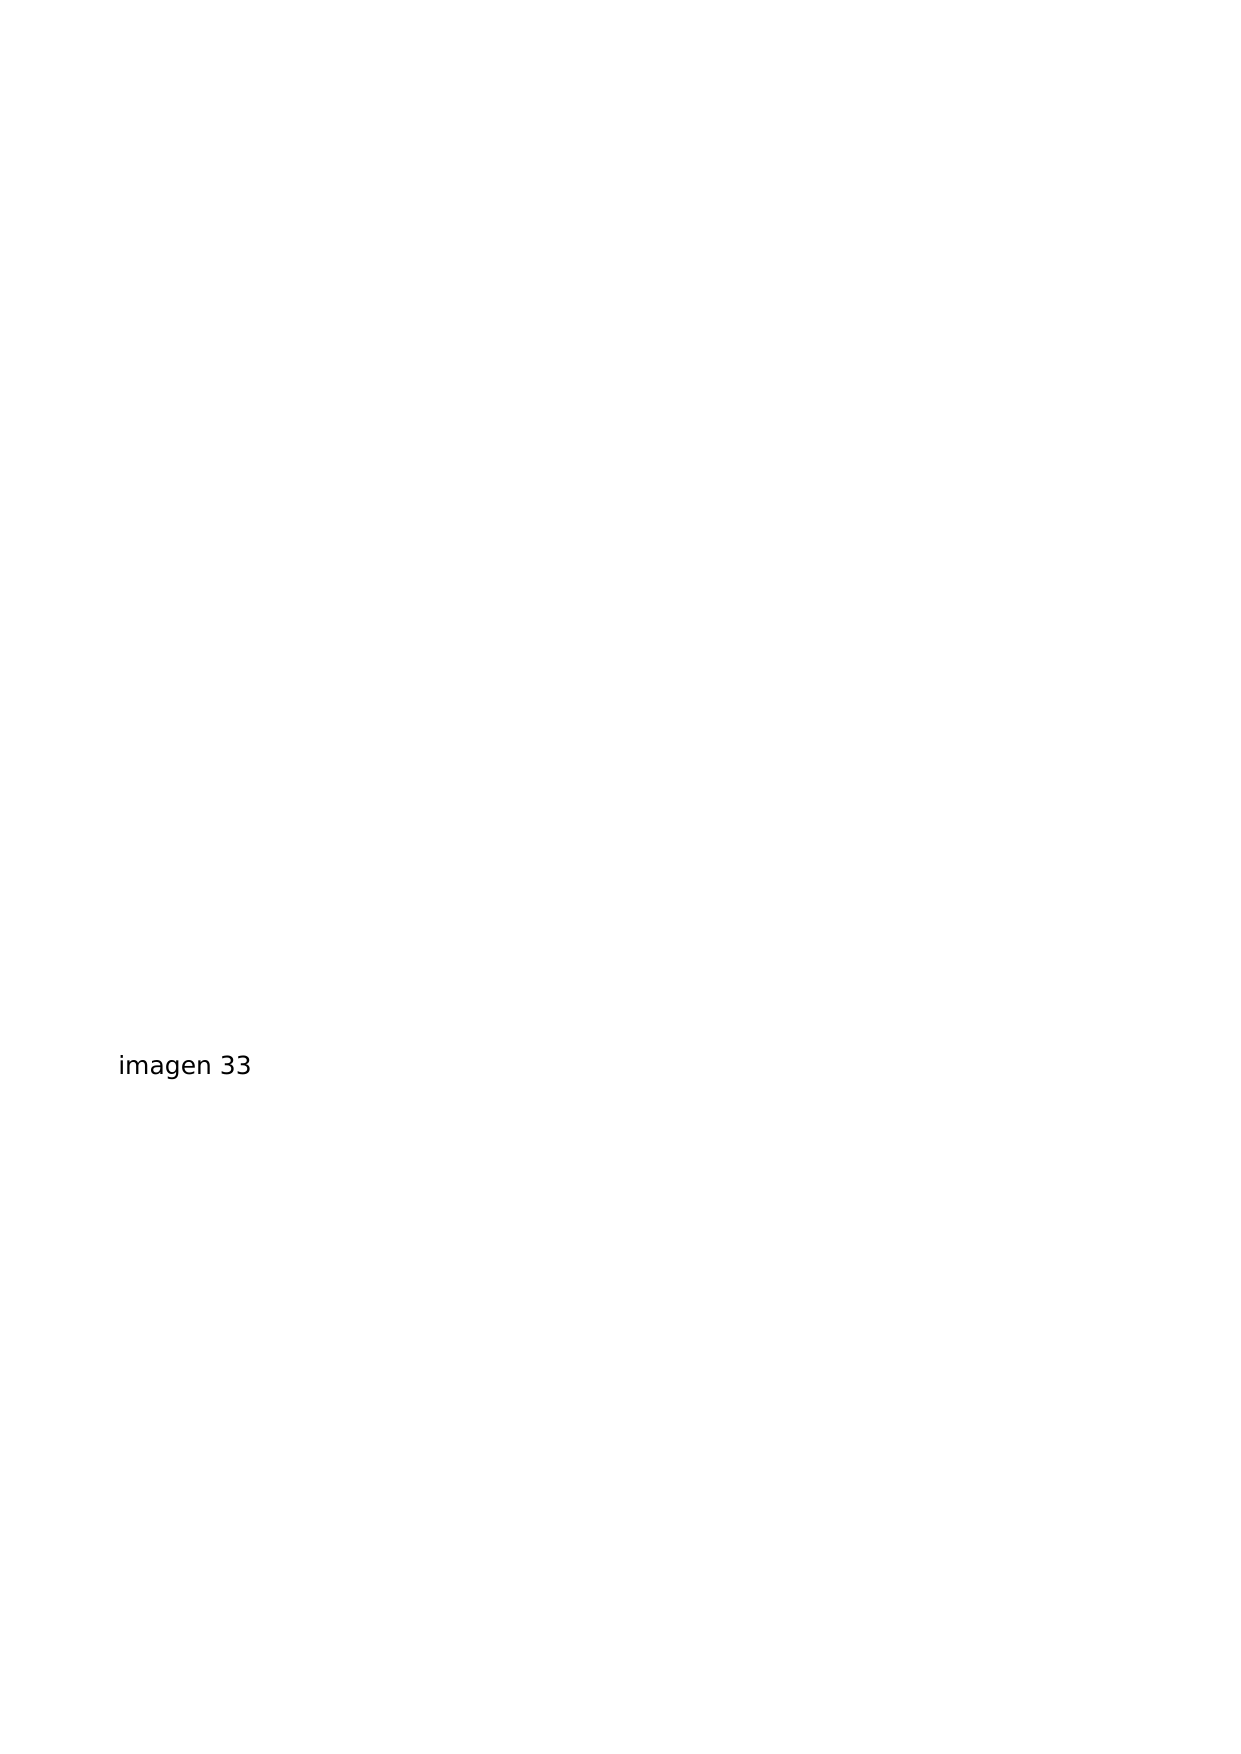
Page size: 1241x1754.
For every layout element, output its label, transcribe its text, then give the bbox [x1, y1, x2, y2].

text imagen 33 [118, 1051, 1122, 1080]
